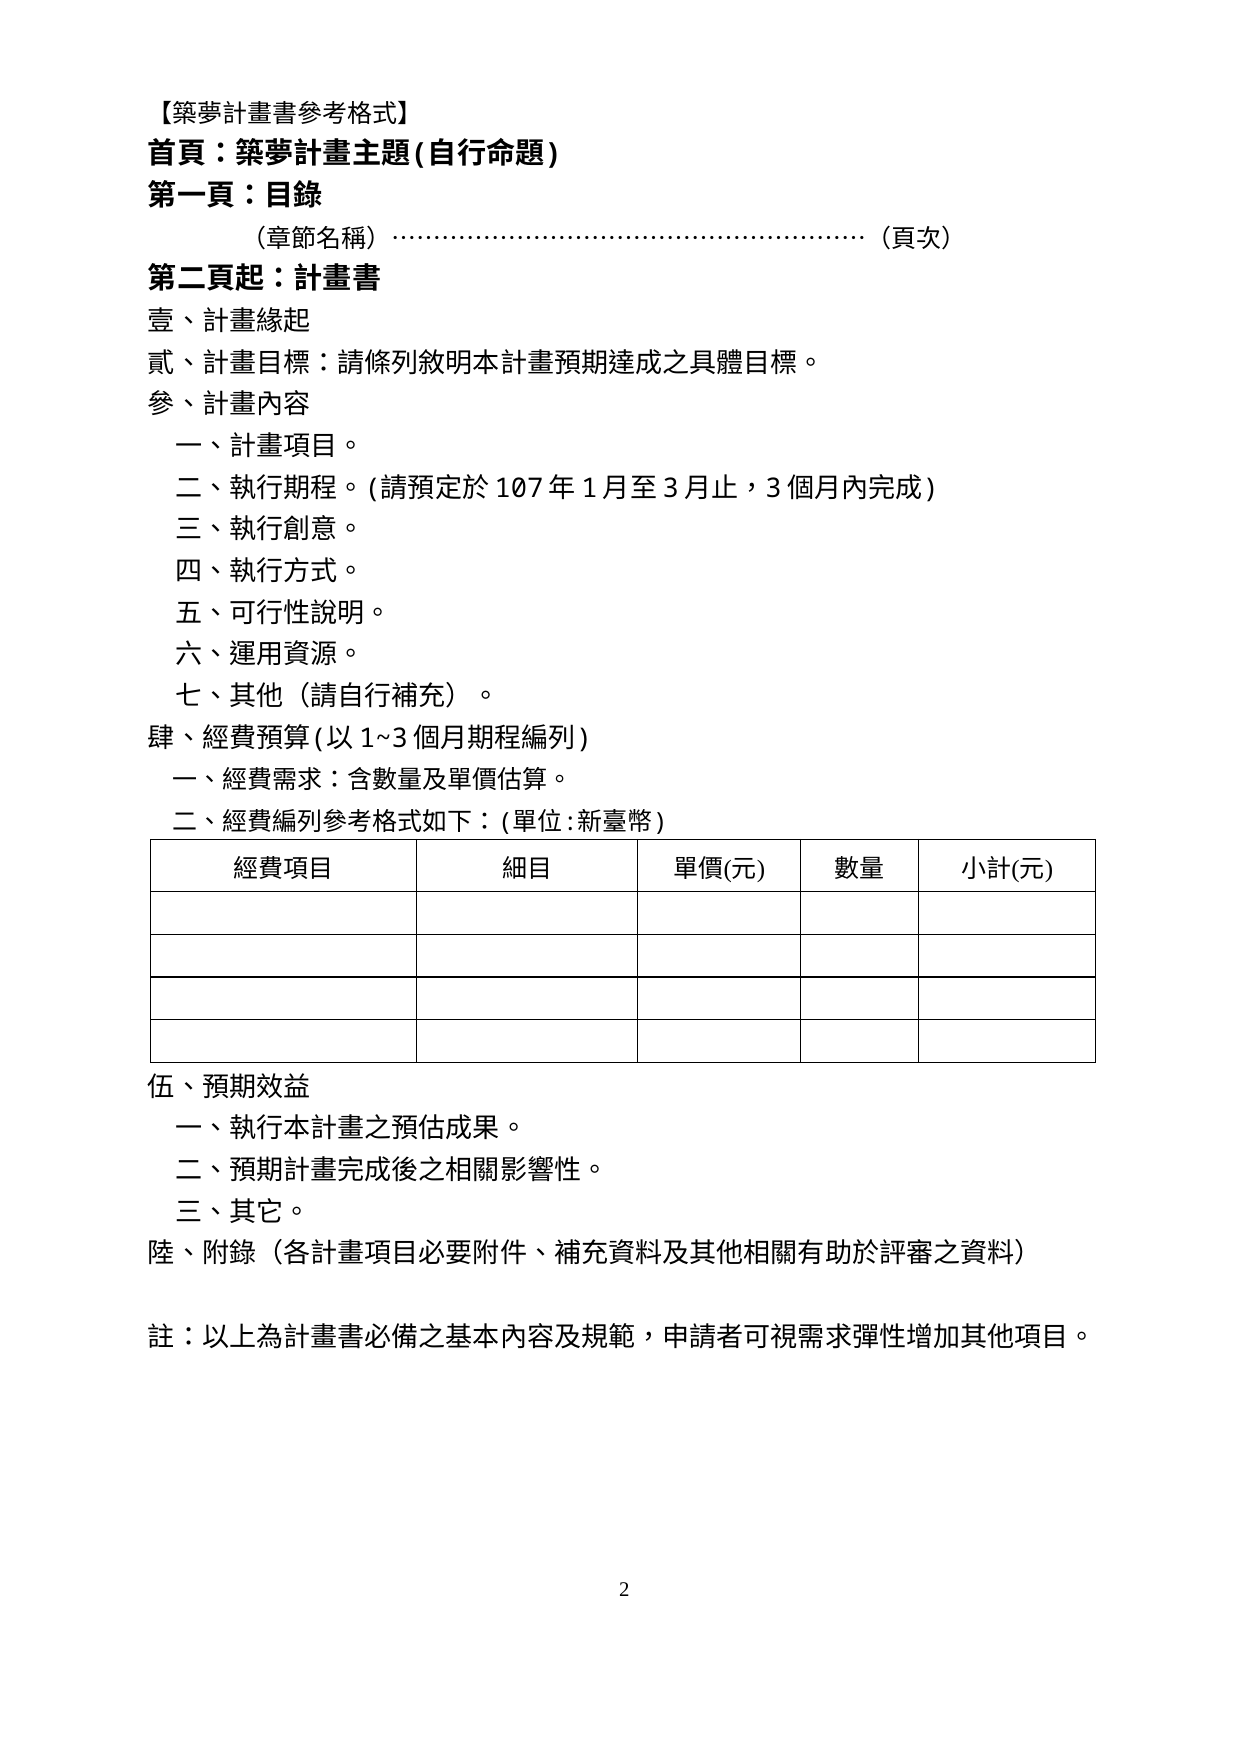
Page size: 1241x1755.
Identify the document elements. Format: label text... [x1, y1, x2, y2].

text 伍、預期效益 [148, 1063, 1093, 1104]
text 貳、計畫目標：請條列敘明本計畫預期達成之具體目標。 [148, 339, 1093, 380]
table_header 經費項目 [151, 840, 416, 891]
text 六、運用資源。 [148, 630, 1093, 672]
text 四、執行方式。 [148, 547, 1093, 589]
table_cell [919, 1020, 1095, 1062]
table_header 數量 [801, 840, 918, 891]
table_cell [919, 892, 1095, 934]
table_cell [417, 978, 637, 1019]
text 首頁：築夢計畫主題(自行命題) [148, 130, 1093, 172]
text 一、計畫項目。 [148, 422, 1093, 464]
table_cell [151, 978, 416, 1019]
table_cell [151, 935, 416, 976]
text 肆、經費預算(以1~3個月期程編列) [148, 714, 1093, 755]
table_cell [417, 1020, 637, 1062]
text 二、執行期程。(請預定於107年1月至3月止，3個月內完成) [148, 464, 1093, 505]
table_cell [919, 935, 1095, 976]
text 第二頁起：計畫書 [148, 255, 1093, 297]
table_cell [638, 892, 800, 934]
table_cell [638, 935, 800, 976]
table_header 小計(元) [919, 840, 1095, 891]
text 二、預期計畫完成後之相關影響性。 [148, 1146, 1093, 1188]
table_cell [801, 1020, 918, 1062]
text 陸、附錄（各計畫項目必要附件、補充資料及其他相關有助於評審之資料） [148, 1229, 1093, 1271]
text 第一頁：目錄 [148, 172, 1093, 214]
text 一、執行本計畫之預估成果。 [148, 1104, 1093, 1146]
text 壹、計畫緣起 [148, 297, 1093, 339]
text 三、其它。 [148, 1188, 1093, 1229]
table_cell [801, 935, 918, 976]
text 三、執行創意。 [148, 505, 1093, 547]
text 五、可行性說明。 [148, 589, 1093, 630]
table_cell [417, 892, 637, 934]
table_cell [638, 978, 800, 1019]
table_cell [801, 892, 918, 934]
text 七、其他（請自行補充）。 [148, 672, 1093, 714]
table_cell [417, 935, 637, 976]
text 一、經費需求：含數量及單價估算。 [148, 755, 1093, 797]
text （章節名稱）…………………………………………………（頁次） [241, 214, 1093, 255]
table_header 細目 [417, 840, 637, 891]
text 二、經費編列參考格式如下：(單位:新臺幣) [148, 797, 1093, 839]
text 註：以上為計畫書必備之基本內容及規範，申請者可視需求彈性增加其他項目。 [148, 1313, 1093, 1354]
table_cell [151, 892, 416, 934]
text 【築夢計畫書參考格式】 [148, 89, 1093, 130]
table_header 單價(元) [638, 840, 800, 891]
table_cell [638, 1020, 800, 1062]
table_cell [919, 978, 1095, 1019]
table_cell [151, 1020, 416, 1062]
table_cell [801, 978, 918, 1019]
text 參、計畫內容 [148, 380, 1093, 422]
